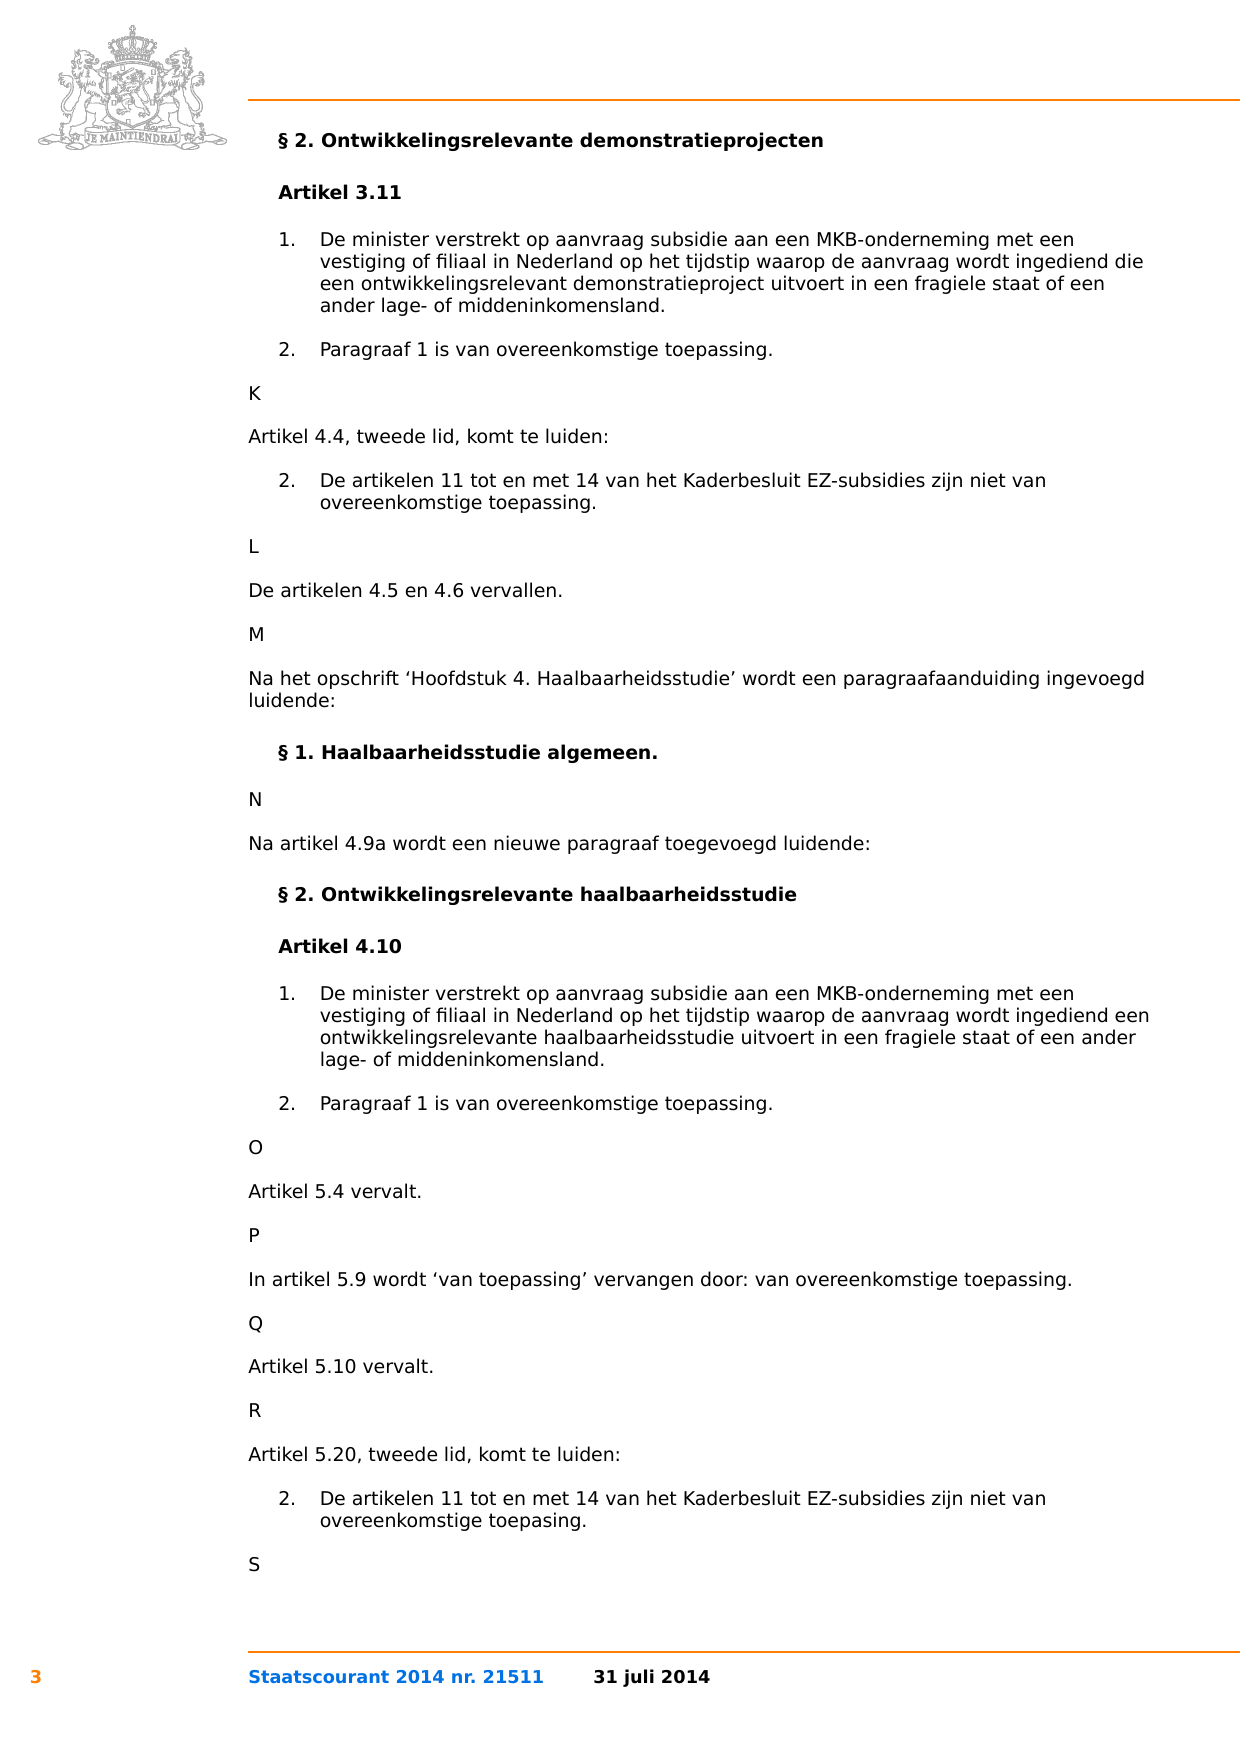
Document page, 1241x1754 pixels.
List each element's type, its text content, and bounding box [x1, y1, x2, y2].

text In artikel 5.9 wordt ‘van toepassing’ vervangen door: van overeenkomstige toepassing. [248, 1268, 1163, 1291]
text 2. Paragraaf 1 is van overeenkomstige toepassing. [278, 339, 1163, 361]
text Artikel 5.10 vervalt. [248, 1356, 1163, 1378]
text N [248, 788, 1163, 811]
text 1. De minister verstrekt op aanvraag subsidie aan een MKB-onderneming met een vestiging of filiaal in Nederland op het tijdstip waarop de aanvraag wordt ingediend die een ontwikkelingsrelevant demonstratieproject uitvoert in een fragiele staat of een ander lage- of middeninkomensland. [278, 229, 1163, 317]
picture [38, 25, 227, 150]
text P [248, 1225, 1163, 1247]
text M [248, 624, 1163, 646]
text Na het opschrift ‘Hoofdstuk 4. Haalbaarheidsstudie’ wordt een paragraafaanduiding ingevoegd luidende: [248, 668, 1163, 712]
text S [248, 1554, 1163, 1576]
text O [248, 1137, 1163, 1159]
subtitle § 2. Ontwikkelingsrelevante haalbaarheidsstudie [278, 884, 1163, 906]
text 1. De minister verstrekt op aanvraag subsidie aan een MKB-onderneming met een vestiging of filiaal in Nederland op het tijdstip waarop de aanvraag wordt ingediend een ontwikkelingsrelevante haalbaarheidsstudie uitvoert in een fragiele staat of een ander lage- of middeninkomensland. [278, 983, 1163, 1071]
text Artikel 4.4, tweede lid, komt te luiden: [248, 426, 1163, 448]
text 2. Paragraaf 1 is van overeenkomstige toepassing. [278, 1093, 1163, 1115]
text De artikelen 4.5 en 4.6 vervallen. [248, 580, 1163, 602]
text Q [248, 1312, 1163, 1334]
subtitle § 2. Ontwikkelingsrelevante demonstratieprojecten [278, 130, 1163, 152]
subtitle Artikel 3.11 [278, 182, 1163, 204]
text L [248, 536, 1163, 558]
subtitle § 1. Haalbaarheidsstudie algemeen. [278, 742, 1163, 763]
text K [248, 382, 1163, 404]
text Na artikel 4.9a wordt een nieuwe paragraaf toegevoegd luidende: [248, 832, 1163, 854]
subtitle Artikel 4.10 [278, 936, 1163, 958]
text Artikel 5.4 vervalt. [248, 1181, 1163, 1203]
text R [248, 1400, 1163, 1422]
text Artikel 5.20, tweede lid, komt te luiden: [248, 1444, 1163, 1466]
text 2. De artikelen 11 tot en met 14 van het Kaderbesluit EZ-subsidies zijn niet van overeenkomstige toepassing. [278, 470, 1163, 514]
text 2. De artikelen 11 tot en met 14 van het Kaderbesluit EZ-subsidies zijn niet van overeenkomstige toepasing. [278, 1488, 1163, 1532]
